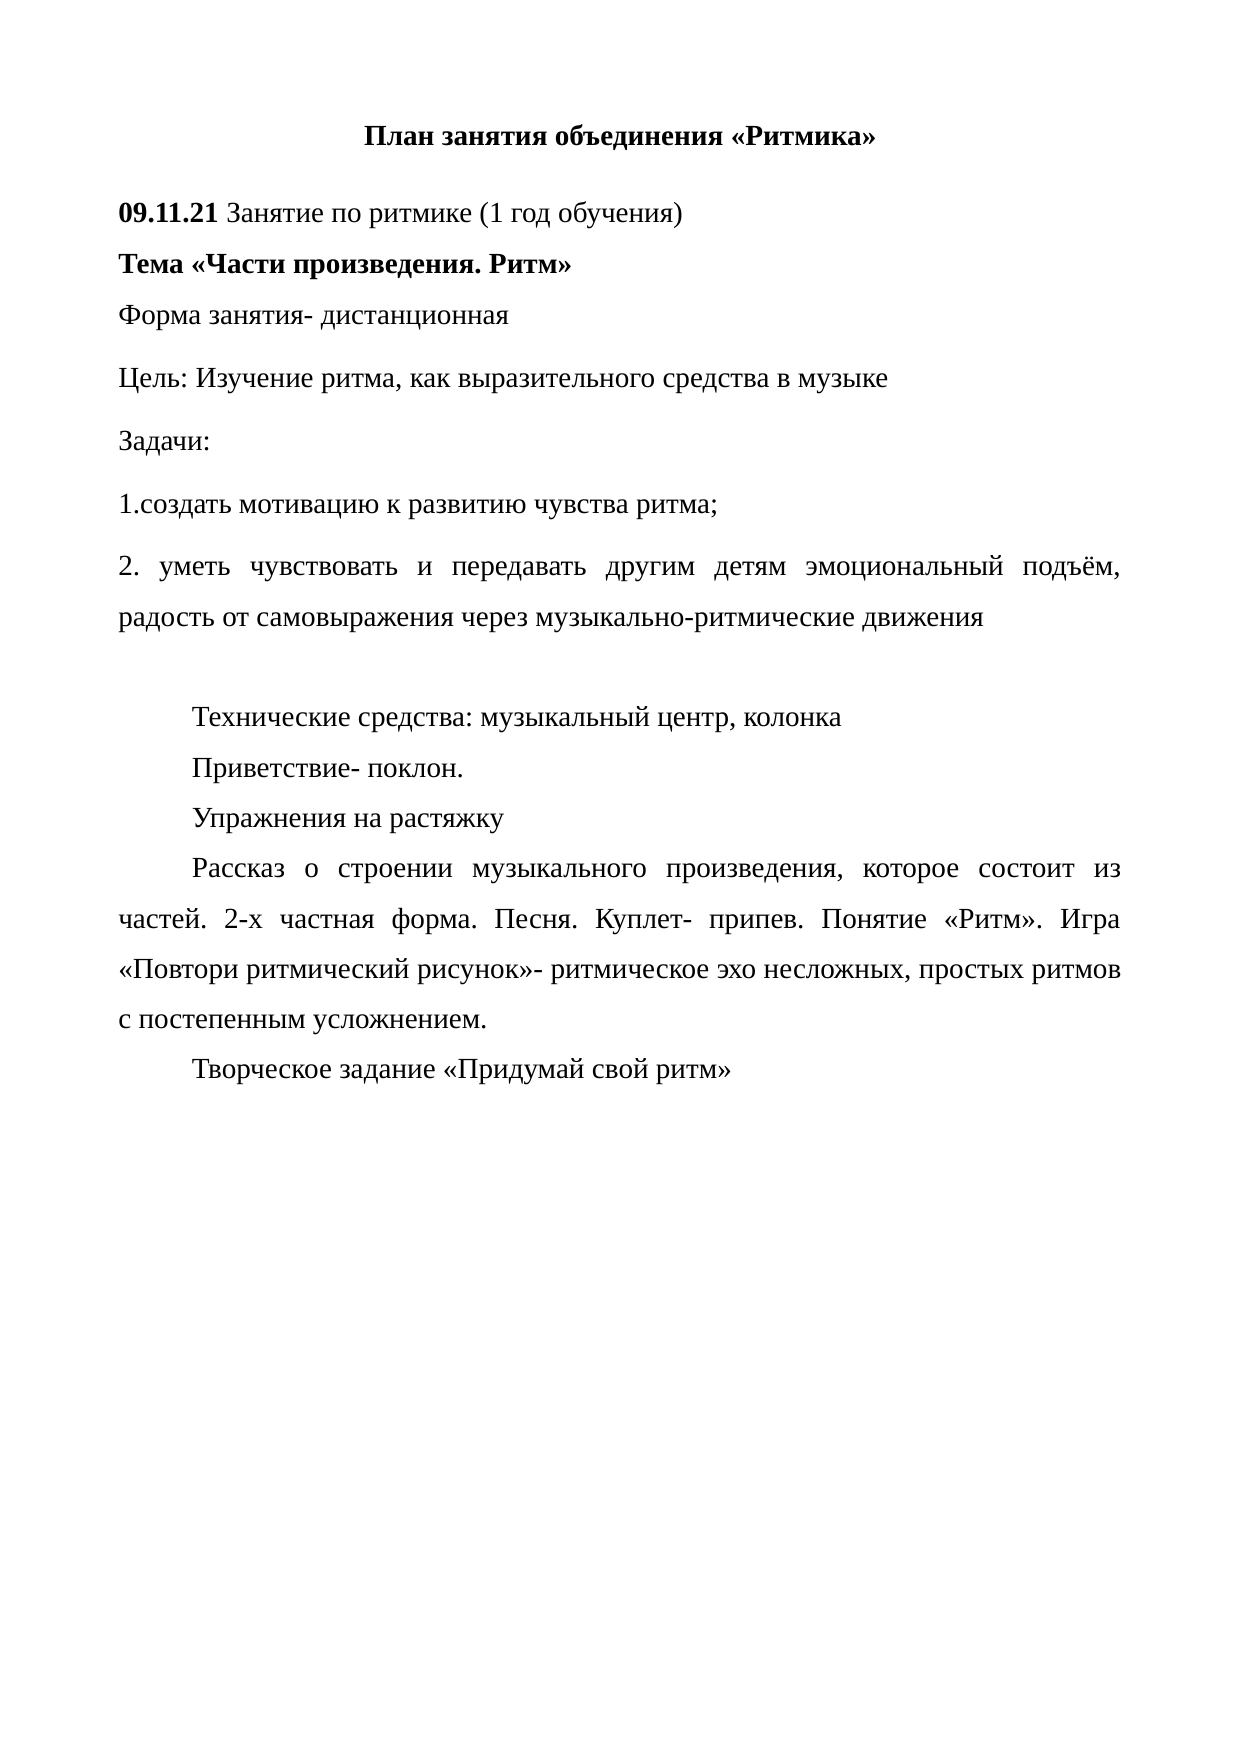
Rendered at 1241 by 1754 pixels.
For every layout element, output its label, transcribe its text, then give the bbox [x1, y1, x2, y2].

text Приветствие- поклон. [118, 750, 1122, 783]
text Тема «Части произведения. Ритм» [118, 246, 1122, 280]
text Цель: Изучение ритма, как выразительного средства в музыке [118, 360, 1122, 394]
text Технические средства: музыкальный центр, колонка [118, 699, 1122, 733]
text Задачи: [118, 423, 1122, 456]
text 2. уметь чувствовать и передавать другим детям эмоциональный подъём, радость от самовыражения через музыкально-ритмические движения [118, 548, 1122, 632]
text Рассказ о строении музыкального произведения, которое состоит из частей. 2-х частная форма. Песня. Куплет- припев. Понятие «Ритм». Игра «Повтори ритмический рисунок»- ритмическое эхо несложных, простых ритмов с постепенным усложнением. [118, 850, 1122, 1035]
text Творческое задание «Придумай свой ритм» [118, 1052, 1122, 1085]
text 1.создать мотивацию к развитию чувства ритма; [118, 486, 1122, 519]
text План занятия объединения «Ритмика» [118, 118, 1122, 152]
text Форма занятия- дистанционная [118, 297, 1122, 331]
text Упражнения на растяжку [118, 800, 1122, 834]
text 09.11.21 Занятие по ритмике (1 год обучения) [118, 195, 1122, 229]
